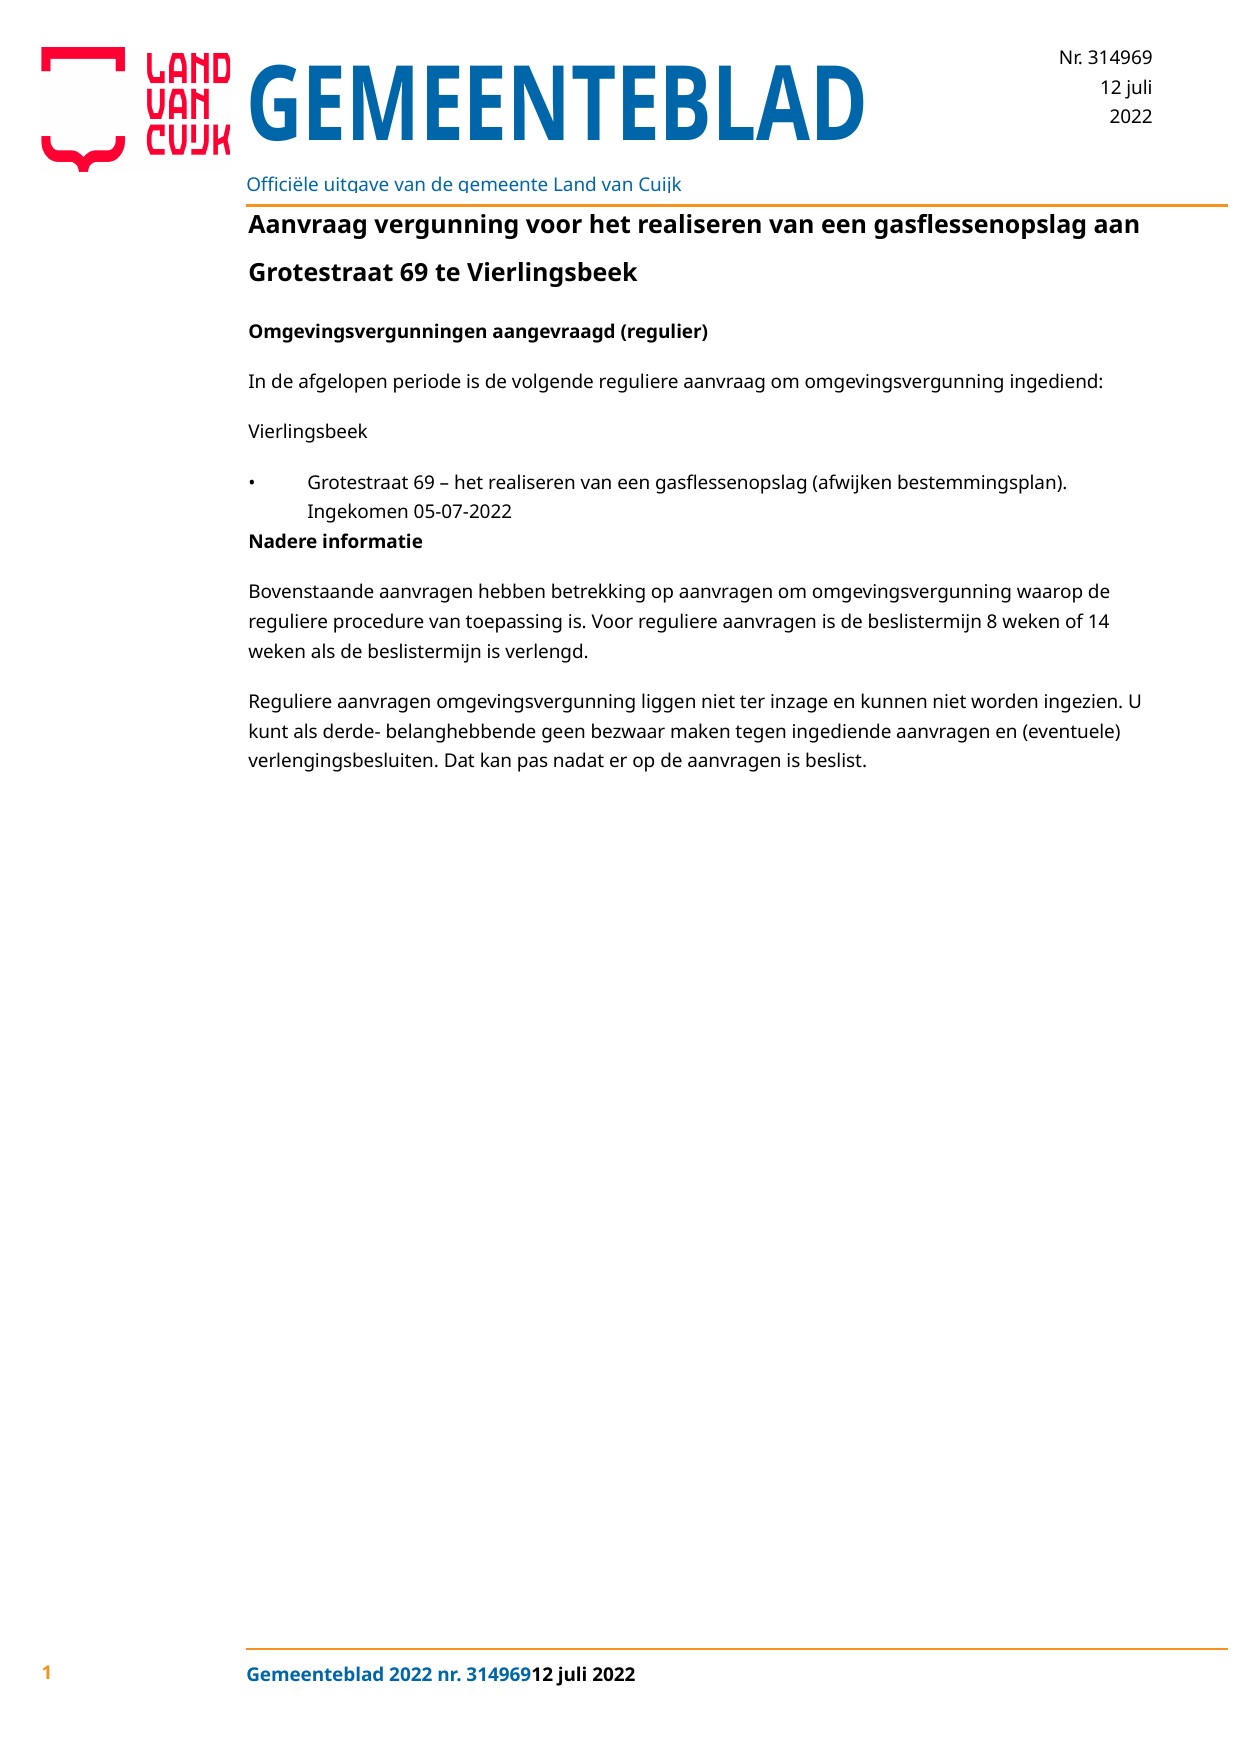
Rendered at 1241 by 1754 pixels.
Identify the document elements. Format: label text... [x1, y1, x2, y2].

text Reguliere aanvragen omgevingsvergunning liggen niet ter inzage en kunnen niet worden ingezien. U kunt als derde- belanghebbende geen bezwaar maken tegen ingediende aanvragen en (eventuele) verlengingsbesluiten. Dat kan pas nadat er op de aanvragen is beslist. [248, 688, 1152, 773]
list Grotestraat 69 – het realiseren van een gasflessenopslag (afwijken bestemmingsplan). Ingekomen 05-07-2022 [248, 469, 1152, 524]
picture [41, 47, 231, 172]
text Omgevingsvergunningen aangevraagd (regulier) [248, 318, 1152, 344]
text Bovenstaande aanvragen hebben betrekking op aanvragen om omgevingsvergunning waarop de reguliere procedure van toepassing is. Voor reguliere aanvragen is de beslistermijn 8 weken of 14 weken als de beslistermijn is verlengd. [248, 579, 1152, 664]
text Aanvraag vergunning voor het realiseren van een gasflessenopslag aan Grotestraat 69 te Vierlingsbeek [248, 207, 1152, 288]
text In de afgelopen periode is de volgende reguliere aanvraag om omgevingsvergunning ingediend: [248, 368, 1152, 394]
text Nadere informatie [248, 528, 1152, 554]
text Vierlingsbeek [248, 419, 1152, 444]
